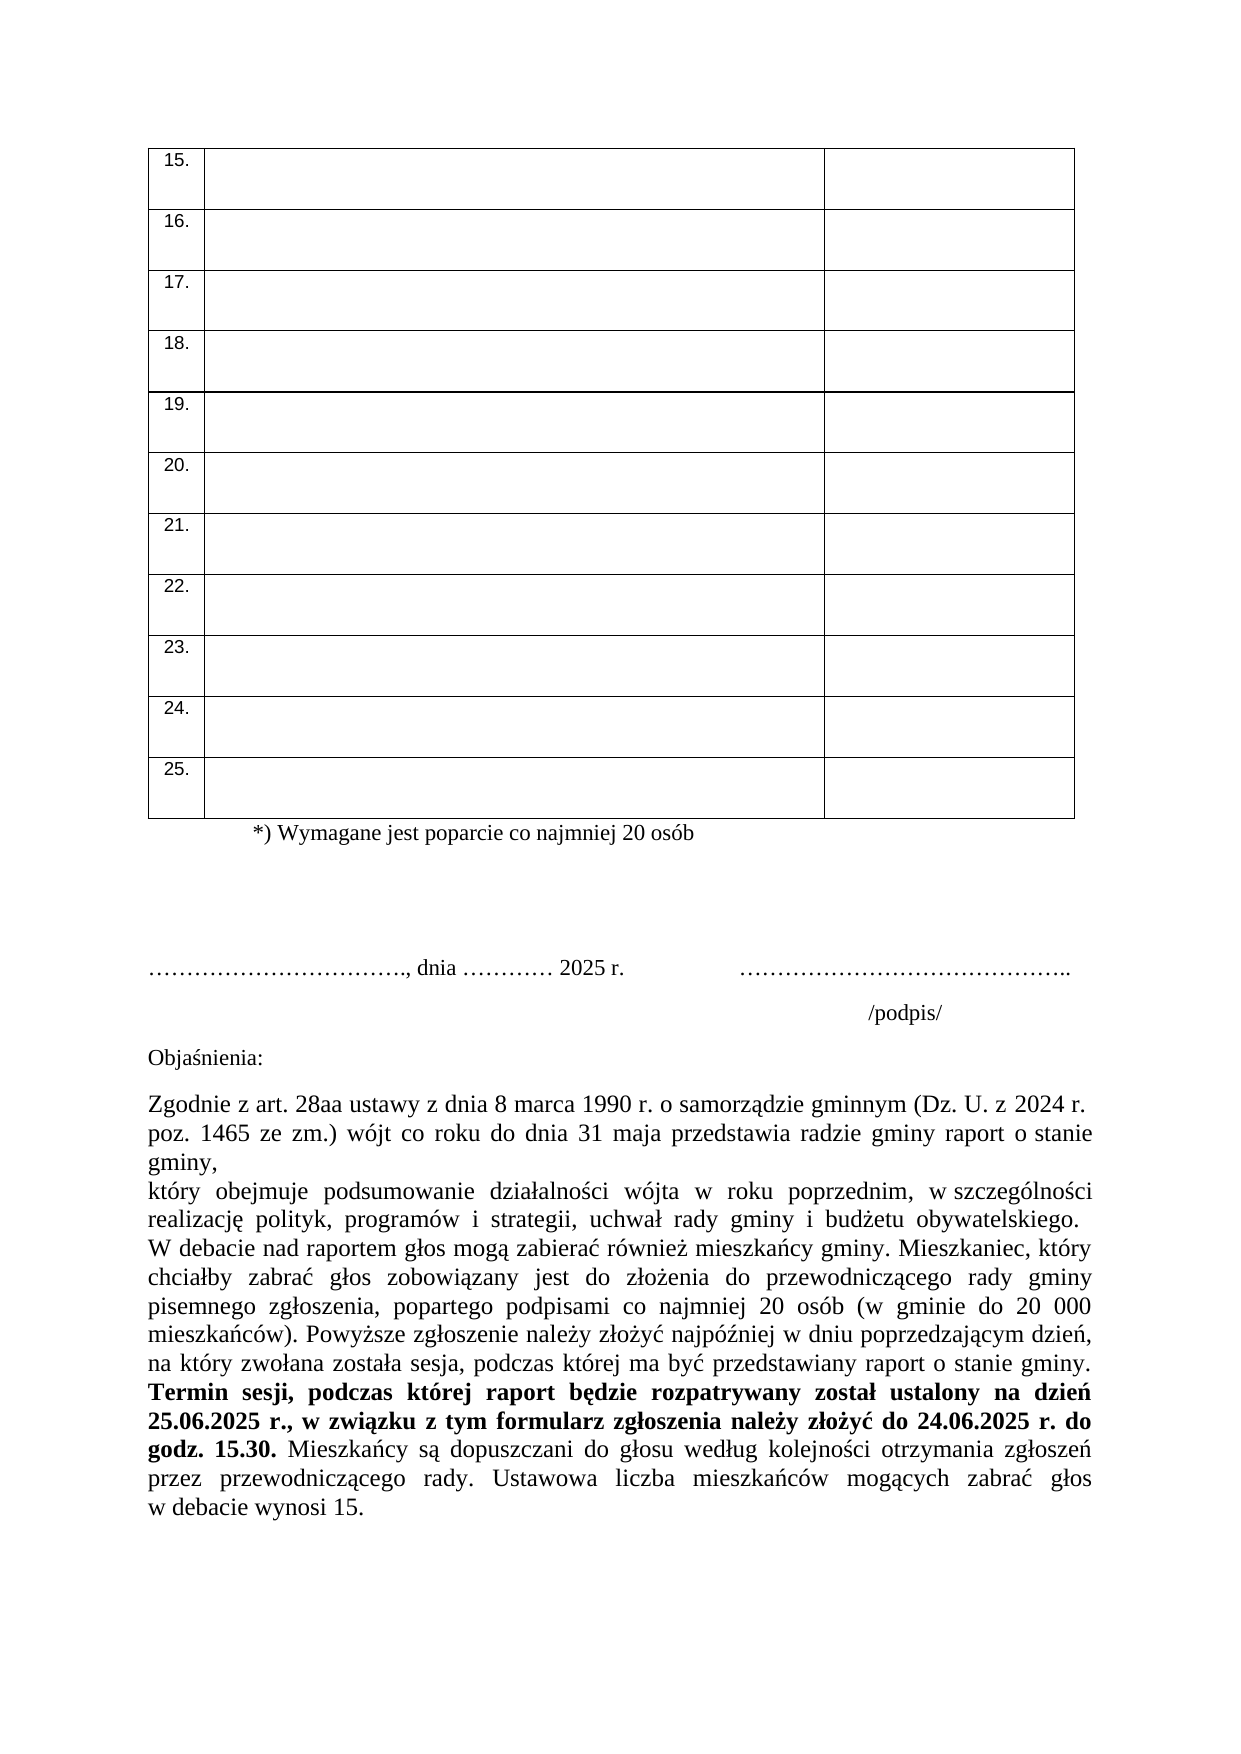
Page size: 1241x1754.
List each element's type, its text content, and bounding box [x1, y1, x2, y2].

list *) Wymagane jest poparcie co najmniej 20 osób [252, 819, 1093, 845]
table_cell [205, 149, 824, 208]
table_cell 18. [149, 331, 204, 391]
table_cell [825, 271, 1074, 330]
table_cell 20. [149, 453, 204, 513]
table_cell [825, 697, 1074, 757]
table_cell [205, 453, 824, 513]
table_cell 16. [149, 210, 204, 269]
table_cell [825, 636, 1074, 696]
text Zgodnie z art. 28aa ustawy z dnia 8 marca 1990 r. o samorządzie gminnym (Dz. U. z 2024 r. poz. 1465 ze zm.) wójt co roku do dnia 31 maja przedstawia radzie gminy raport o stanie gminy, który obejmuje podsumowanie działalności wójta w roku poprzednim, w szczególności realizację polityk, programów i strategii, uchwał rady gminy i budżetu obywatelskiego. W debacie nad raportem głos mogą zabierać również mieszkańcy gminy. Mieszkaniec, który chciałby zabrać głos zobowiązany jest do złożenia do przewodniczącego rady gminy pisemnego zgłoszenia, popartego podpisami co najmniej 20 osób (w gminie do 20 000 mieszkańców). Powyższe zgłoszenie należy złożyć najpóźniej w dniu poprzedzającym dzień, na który zwołana została sesja, podczas której ma być przedstawiany raport o stanie gminy. Termin sesji, podczas której raport będzie rozpatrywany został ustalony na dzień 25.06.2025 r., w związku z tym formularz zgłoszenia należy złożyć do 24.06.2025 r. do godz. 15.30. Mieszkańcy są dopuszczani do głosu według kolejności otrzymania zgłoszeń przez przewodniczącego rady. Ustawowa liczba mieszkańców mogących zabrać głos w debacie wynosi 15. [148, 1089, 1093, 1521]
text /podpis/ [148, 999, 1093, 1026]
table_cell [825, 210, 1074, 269]
table_cell [825, 453, 1074, 513]
table_cell [205, 331, 824, 391]
table_cell 21. [149, 514, 204, 574]
text ……………………………., dnia ………… 2025 r. …………………………………….. [148, 954, 1093, 981]
table_cell [205, 697, 824, 757]
table_cell 19. [149, 393, 204, 452]
table_cell [205, 393, 824, 452]
table_cell 22. [149, 575, 204, 635]
table_cell 25. [149, 758, 204, 818]
table_cell [825, 758, 1074, 818]
table_cell [205, 636, 824, 696]
table_cell 23. [149, 636, 204, 696]
table_cell [825, 514, 1074, 574]
table_cell [205, 758, 824, 818]
table_cell [825, 149, 1074, 208]
table_cell [825, 575, 1074, 635]
table_cell [205, 514, 824, 574]
table_cell 15. [149, 149, 204, 208]
table_cell [205, 210, 824, 269]
table_cell 24. [149, 697, 204, 757]
table_cell [825, 331, 1074, 391]
table_cell [205, 271, 824, 330]
text Objaśnienia: [148, 1044, 1093, 1071]
table_cell [205, 575, 824, 635]
table_cell 17. [149, 271, 204, 330]
table_cell [825, 393, 1074, 452]
